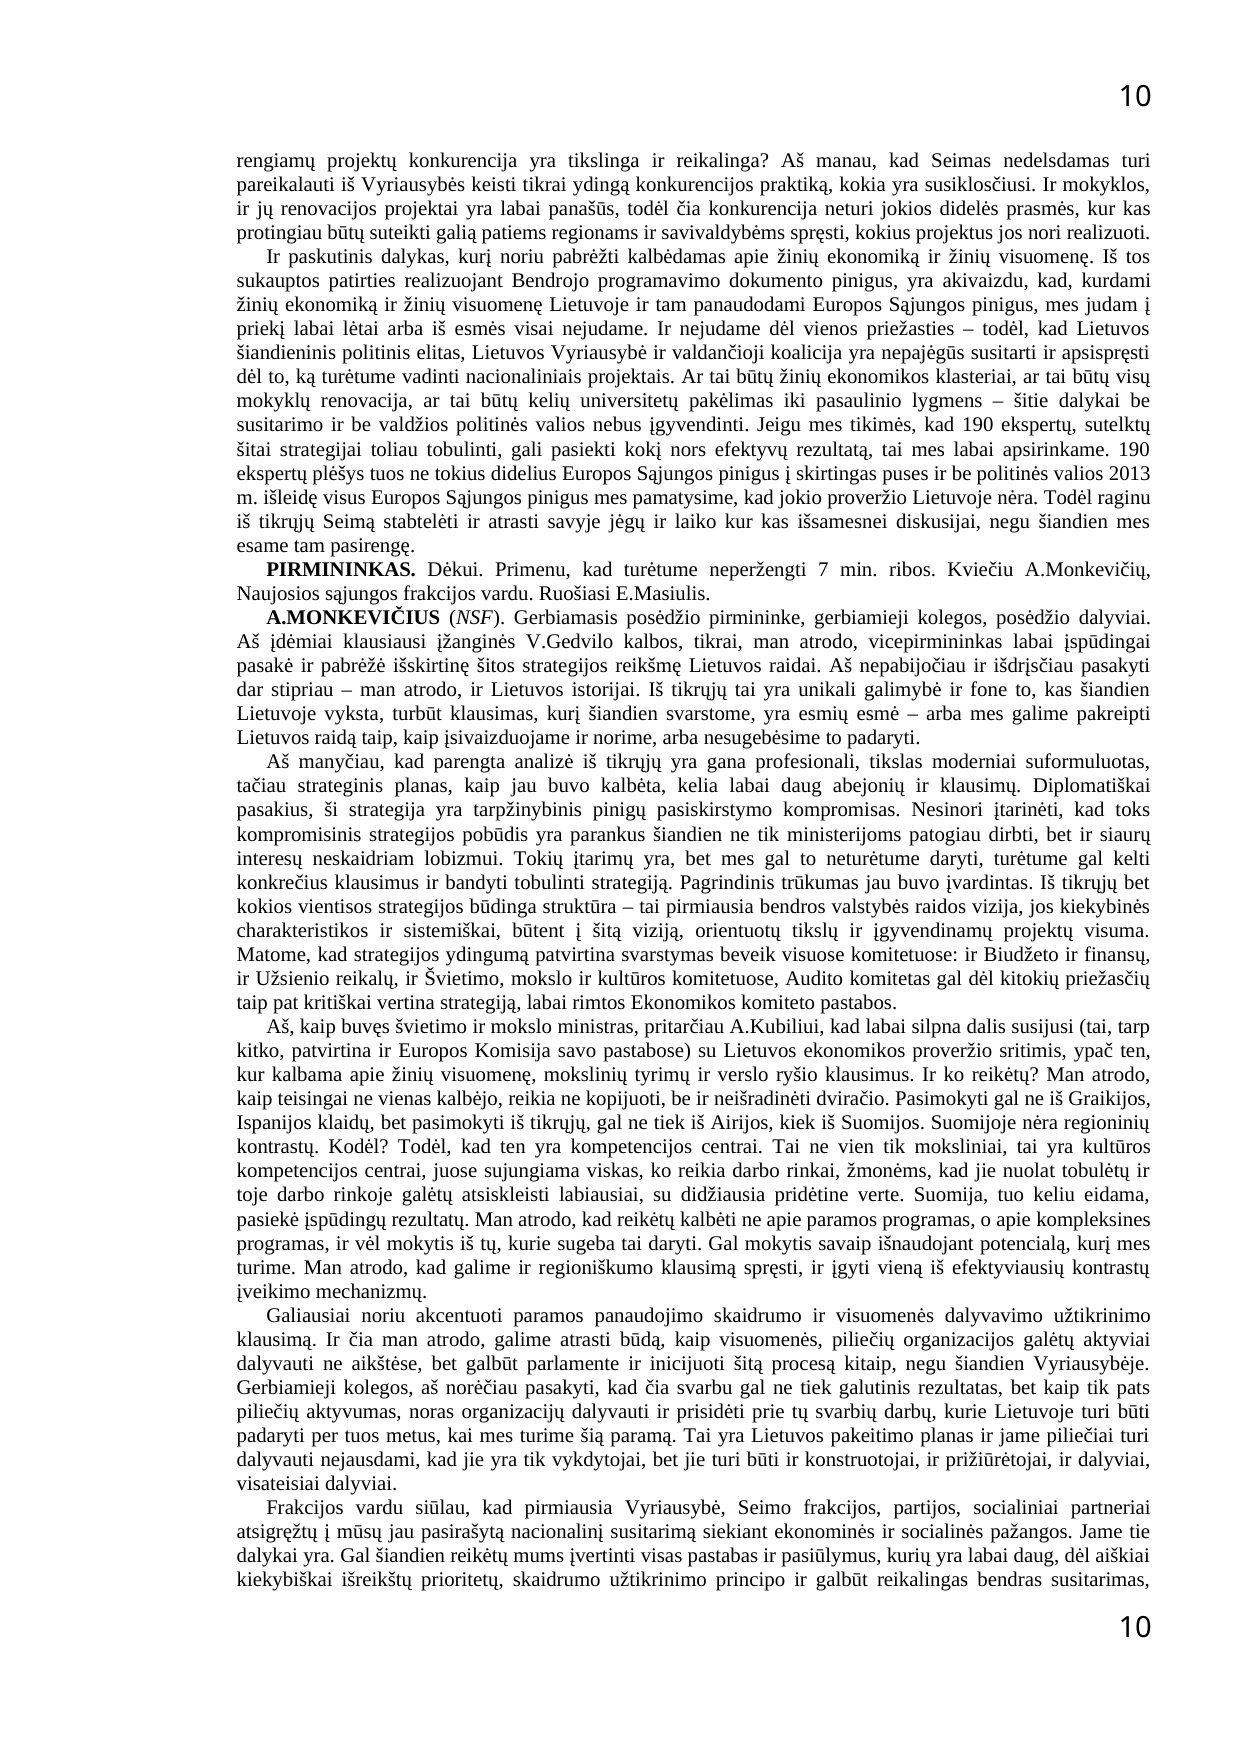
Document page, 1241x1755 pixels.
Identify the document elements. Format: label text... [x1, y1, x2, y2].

text A.MONKEVIČIUS (NSF). Gerbiamasis posėdžio pirmininke, gerbiamieji kolegos, posėdžio dalyviai. Aš įdėmiai klausiausi įžanginės V.Gedvilo kalbos, tikrai, man atrodo, vicepirmininkas labai įspūdingai pasakė ir pabrėžė išskirtinę šitos strategijos reikšmę Lietuvos raidai. Aš nepabijočiau ir išdrįsčiau pasakyti dar stipriau – man atrodo, ir Lietuvos istorijai. Iš tikrųjų tai yra unikali galimybė ir fone to, kas šiandien Lietuvoje vyksta, turbūt klausimas, kurį šiandien svarstome, yra esmių esmė – arba mes galime pakreipti Lietuvos raidą taip, kaip įsivaizduojame ir norime, arba nesugebėsime to padaryti. [236, 605, 1152, 749]
text Frakcijos vardu siūlau, kad pirmiausia Vyriausybė, Seimo frakcijos, partijos, socialiniai partneriai atsigręžtų į mūsų jau pasirašytą nacionalinį susitarimą siekiant ekonominės ir socialinės pažangos. Jame tie dalykai yra. Gal šiandien reikėtų mums įvertinti visas pastabas ir pasiūlymus, kurių yra labai daug, dėl aiškiai kiekybiškai išreikštų prioritetų, skaidrumo užtikrinimo principo ir galbūt reikalingas bendras susitarimas, [236, 1495, 1152, 1591]
text Ir paskutinis dalykas, kurį noriu pabrėžti kalbėdamas apie žinių ekonomiką ir žinių visuomenę. Iš tos sukauptos patirties realizuojant Bendrojo programavimo dokumento pinigus, yra akivaizdu, kad, kurdami žinių ekonomiką ir žinių visuomenę Lietuvoje ir tam panaudodami Europos Sąjungos pinigus, mes judam į priekį labai lėtai arba iš esmės visai nejudame. Ir nejudame dėl vienos priežasties – todėl, kad Lietuvos šiandieninis politinis elitas, Lietuvos Vyriausybė ir valdančioji koalicija yra nepajėgūs susitarti ir apsispręsti dėl to, ką turėtume vadinti nacionaliniais projektais. Ar tai būtų žinių ekonomikos klasteriai, ar tai būtų visų mokyklų renovacija, ar tai būtų kelių universitetų pakėlimas iki pasaulinio lygmens – šitie dalykai be susitarimo ir be valdžios politinės valios nebus įgyvendinti. Jeigu mes tikimės, kad 190 ekspertų, sutelktų šitai strategijai toliau tobulinti, gali pasiekti kokį nors efektyvų rezultatą, tai mes labai apsirinkame. 190 ekspertų plėšys tuos ne tokius didelius Europos Sąjungos pinigus į skirtingas puses ir be politinės valios 2013 m. išleidę visus Europos Sąjungos pinigus mes pamatysime, kad jokio proveržio Lietuvoje nėra. Todėl raginu iš tikrųjų Seimą stabtelėti ir atrasti savyje jėgų ir laiko kur kas išsamesnei diskusijai, negu šiandien mes esame tam pasirengę. [236, 244, 1152, 557]
text Aš manyčiau, kad parengta analizė iš tikrųjų yra gana profesionali, tikslas moderniai suformuluotas, tačiau strateginis planas, kaip jau buvo kalbėta, kelia labai daug abejonių ir klausimų. Diplomatiškai pasakius, ši strategija yra tarpžinybinis pinigų pasiskirstymo kompromisas. Nesinori įtarinėti, kad toks kompromisinis strategijos pobūdis yra parankus šiandien ne tik ministerijoms patogiau dirbti, bet ir siaurų interesų neskaidriam lobizmui. Tokių įtarimų yra, bet mes gal to neturėtume daryti, turėtume gal kelti konkrečius klausimus ir bandyti tobulinti strategiją. Pagrindinis trūkumas jau buvo įvardintas. Iš tikrųjų bet kokios vientisos strategijos būdinga struktūra – tai pirmiausia bendros valstybės raidos vizija, jos kiekybinės charakteristikos ir sistemiškai, būtent į šitą viziją, orientuotų tikslų ir įgyvendinamų projektų visuma. Matome, kad strategijos ydingumą patvirtina svarstymas beveik visuose komitetuose: ir Biudžeto ir finansų, ir Užsienio reikalų, ir Švietimo, mokslo ir kultūros komitetuose, Audito komitetas gal dėl kitokių priežasčių taip pat kritiškai vertina strategiją, labai rimtos Ekonomikos komiteto pastabos. [236, 749, 1152, 1014]
text Galiausiai noriu akcentuoti paramos panaudojimo skaidrumo ir visuomenės dalyvavimo užtikrinimo klausimą. Ir čia man atrodo, galime atrasti būdą, kaip visuomenės, piliečių organizacijos galėtų aktyviai dalyvauti ne aikštėse, bet galbūt parlamente ir inicijuoti šitą procesą kitaip, negu šiandien Vyriausybėje. Gerbiamieji kolegos, aš norėčiau pasakyti, kad čia svarbu gal ne tiek galutinis rezultatas, bet kaip tik pats piliečių aktyvumas, noras organizacijų dalyvauti ir prisidėti prie tų svarbių darbų, kurie Lietuvoje turi būti padaryti per tuos metus, kai mes turime šią paramą. Tai yra Lietuvos pakeitimo planas ir jame piliečiai turi dalyvauti nejausdami, kad jie yra tik vykdytojai, bet jie turi būti ir konstruotojai, ir prižiūrėtojai, ir dalyviai, visateisiai dalyviai. [236, 1303, 1152, 1495]
text Aš, kaip buvęs švietimo ir mokslo ministras, pritarčiau A.Kubiliui, kad labai silpna dalis susijusi (tai, tarp kitko, patvirtina ir Europos Komisija savo pastabose) su Lietuvos ekonomikos proveržio sritimis, ypač ten, kur kalbama apie žinių visuomenę, mokslinių tyrimų ir verslo ryšio klausimus. Ir ko reikėtų? Man atrodo, kaip teisingai ne vienas kalbėjo, reikia ne kopijuoti, be ir neišradinėti dviračio. Pasimokyti gal ne iš Graikijos, Ispanijos klaidų, bet pasimokyti iš tikrųjų, gal ne tiek iš Airijos, kiek iš Suomijos. Suomijoje nėra regioninių kontrastų. Kodėl? Todėl, kad ten yra kompetencijos centrai. Tai ne vien tik moksliniai, tai yra kultūros kompetencijos centrai, juose sujungiama viskas, ko reikia darbo rinkai, žmonėms, kad jie nuolat tobulėtų ir toje darbo rinkoje galėtų atsiskleisti labiausiai, su didžiausia pridėtine verte. Suomija, tuo keliu eidama, pasiekė įspūdingų rezultatų. Man atrodo, kad reikėtų kalbėti ne apie paramos programas, o apie kompleksines programas, ir vėl mokytis iš tų, kurie sugeba tai daryti. Gal mokytis savaip išnaudojant potencialą, kurį mes turime. Man atrodo, kad galime ir regioniškumo klausimą spręsti, ir įgyti vieną iš efektyviausių kontrastų įveikimo mechanizmų. [236, 1014, 1152, 1303]
text rengiamų projektų konkurencija yra tikslinga ir reikalinga? Aš manau, kad Seimas nedelsdamas turi pareikalauti iš Vyriausybės keisti tikrai ydingą konkurencijos praktiką, kokia yra susiklosčiusi. Ir mokyklos, ir jų renovacijos projektai yra labai panašūs, todėl čia konkurencija neturi jokios didelės prasmės, kur kas protingiau būtų suteikti galią patiems regionams ir savivaldybėms spręsti, kokius projektus jos nori realizuoti. [236, 148, 1152, 244]
text PIRMININKAS. Dėkui. Primenu, kad turėtume neperžengti 7 min. ribos. Kviečiu A.Monkevičių, Naujosios sąjungos frakcijos vardu. Ruošiasi E.Masiulis. [236, 557, 1152, 605]
